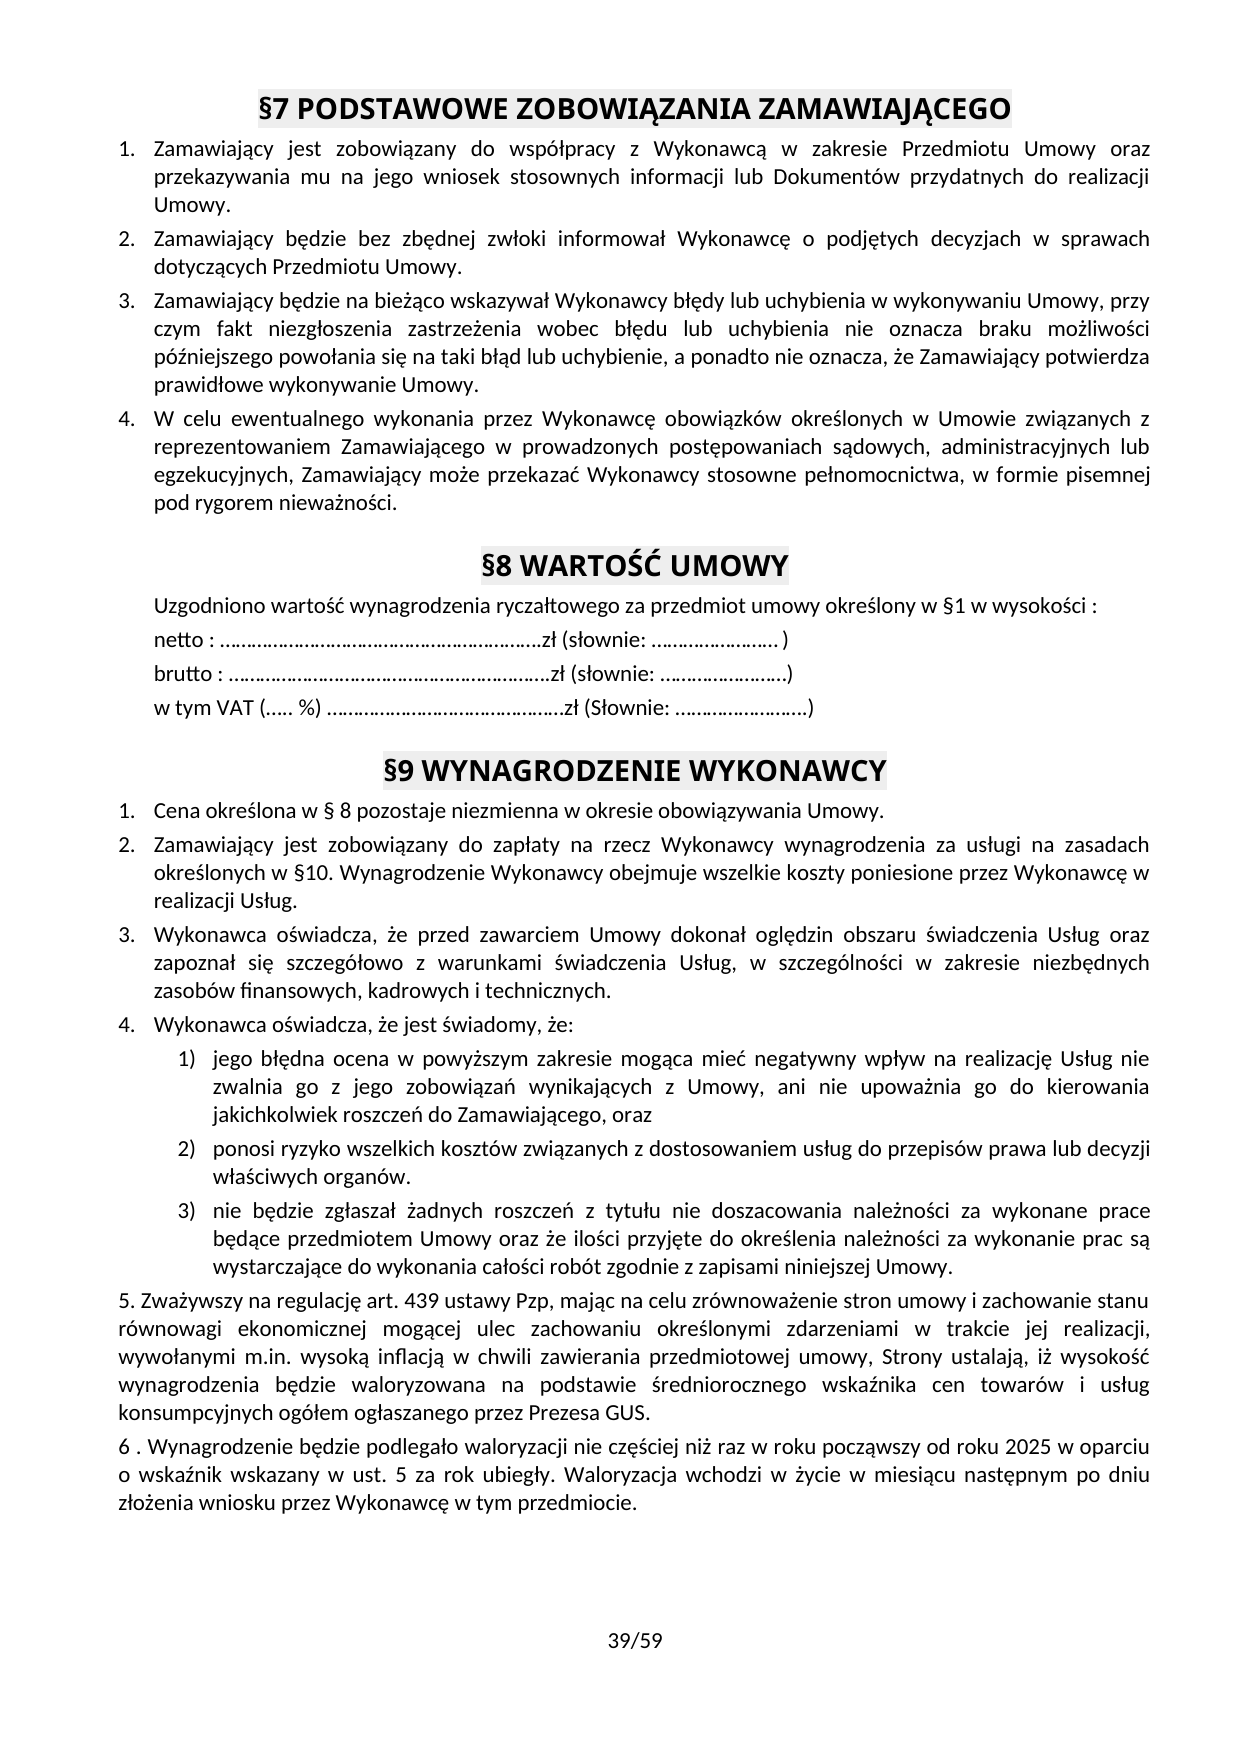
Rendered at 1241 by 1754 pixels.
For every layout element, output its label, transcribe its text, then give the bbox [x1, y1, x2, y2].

list Zamawiający jest zobowiązany do współpracy z Wykonawcą w zakresie Przedmiotu Umowy oraz przekazywania mu na jego wniosek stosownych informacji lub Dokumentów przydatnych do realizacji Umowy. [118, 134, 1152, 218]
text §8 WARTOŚĆ UMOWY [118, 546, 481, 585]
list ponosi ryzyko wszelkich kosztów związanych z dostosowaniem usług do przepisów prawa lub decyzji właściwych organów. [177, 1134, 1152, 1190]
list w tym VAT (….. %) ………………………………………zł (Słownie: …………………….) [118, 693, 1152, 721]
text 5. Zważywszy na regulację art. 439 ustawy Pzp, mając na celu zrównoważenie stron umowy i zachowanie stanu równowagi ekonomicznej mogącej ulec zachowaniu określonymi zdarzeniami w trakcie jej realizacji, wywołanymi m.in. wysoką inflacją w chwili zawierania przedmiotowej umowy, Strony ustalają, iż wysokość wynagrodzenia będzie waloryzowana na podstawie średniorocznego wskaźnika cen towarów i usług konsumpcyjnych ogółem ogłaszanego przez Prezesa GUS. [118, 1286, 1152, 1426]
text §7 PODSTAWOWE ZOBOWIĄZANIA ZAMAWIAJĄCEGO [118, 88, 1152, 128]
list Wykonawca oświadcza, że jest świadomy, że: [118, 1010, 1152, 1038]
list Zamawiający będzie na bieżąco wskazywał Wykonawcy błędy lub uchybienia w wykonywaniu Umowy, przy czym fakt niezgłoszenia zastrzeżenia wobec błędu lub uchybienia nie oznacza braku możliwości późniejszego powołania się na taki błąd lub uchybienie, a ponadto nie oznacza, że Zamawiający potwierdza prawidłowe wykonywanie Umowy. [118, 286, 1152, 398]
list Uzgodniono wartość wynagrodzenia ryczałtowego za przedmiot umowy określony w §1 w wysokości : [118, 591, 1152, 619]
text 6 . Wynagrodzenie będzie podlegało waloryzacji nie częściej niż raz w roku począwszy od roku 2025 w oparciu o wskaźnik wskazany w ust. 5 za rok ubiegły. Waloryzacja wchodzi w życie w miesiącu następnym po dniu złożenia wniosku przez Wykonawcę w tym przedmiocie. [118, 1432, 1152, 1516]
text §9 WYNAGRODZENIE WYKONAWCY [887, 751, 1152, 790]
list Cena określona w § 8 pozostaje niezmienna w okresie obowiązywania Umowy. [118, 796, 1152, 824]
list jego błędna ocena w powyższym zakresie mogąca mieć negatywny wpływ na realizację Usług nie zwalnia go z jego zobowiązań wynikających z Umowy, ani nie upoważnia go do kierowania jakichkolwiek roszczeń do Zamawiającego, oraz [177, 1044, 1152, 1128]
list W celu ewentualnego wykonania przez Wykonawcę obowiązków określonych w Umowie związanych z reprezentowaniem Zamawiającego w prowadzonych postępowaniach sądowych, administracyjnych lub egzekucyjnych, Zamawiający może przekazać Wykonawcy stosowne pełnomocnictwa, w formie pisemnej pod rygorem nieważności. [118, 404, 1152, 516]
list Wykonawca oświadcza, że przed zawarciem Umowy dokonał oględzin obszaru świadczenia Usług oraz zapoznał się szczegółowo z warunkami świadczenia Usług, w szczególności w zakresie niezbędnych zasobów finansowych, kadrowych i technicznych. [118, 920, 1152, 1004]
list Zamawiający jest zobowiązany do zapłaty na rzecz Wykonawcy wynagrodzenia za usługi na zasadach określonych w §10. Wynagrodzenie Wykonawcy obejmuje wszelkie koszty poniesione przez Wykonawcę w realizacji Usług. [118, 830, 1152, 914]
list brutto : …………………………………………………….zł (słownie: ……………………) [118, 659, 1152, 687]
text §9 WYNAGRODZENIE WYKONAWCY [118, 751, 383, 790]
text §8 WARTOŚĆ UMOWY [789, 546, 1152, 585]
list netto : …………………………………………………….zł (słownie: …………………… ) [118, 625, 1152, 653]
list Zamawiający będzie bez zbędnej zwłoki informował Wykonawcę o podjętych decyzjach w sprawach dotyczących Przedmiotu Umowy. [118, 224, 1152, 280]
list nie będzie zgłaszał żadnych roszczeń z tytułu nie doszacowania należności za wykonane prace będące przedmiotem Umowy oraz że ilości przyjęte do określenia należności za wykonanie prac są wystarczające do wykonania całości robót zgodnie z zapisami niniejszej Umowy. [177, 1196, 1152, 1280]
